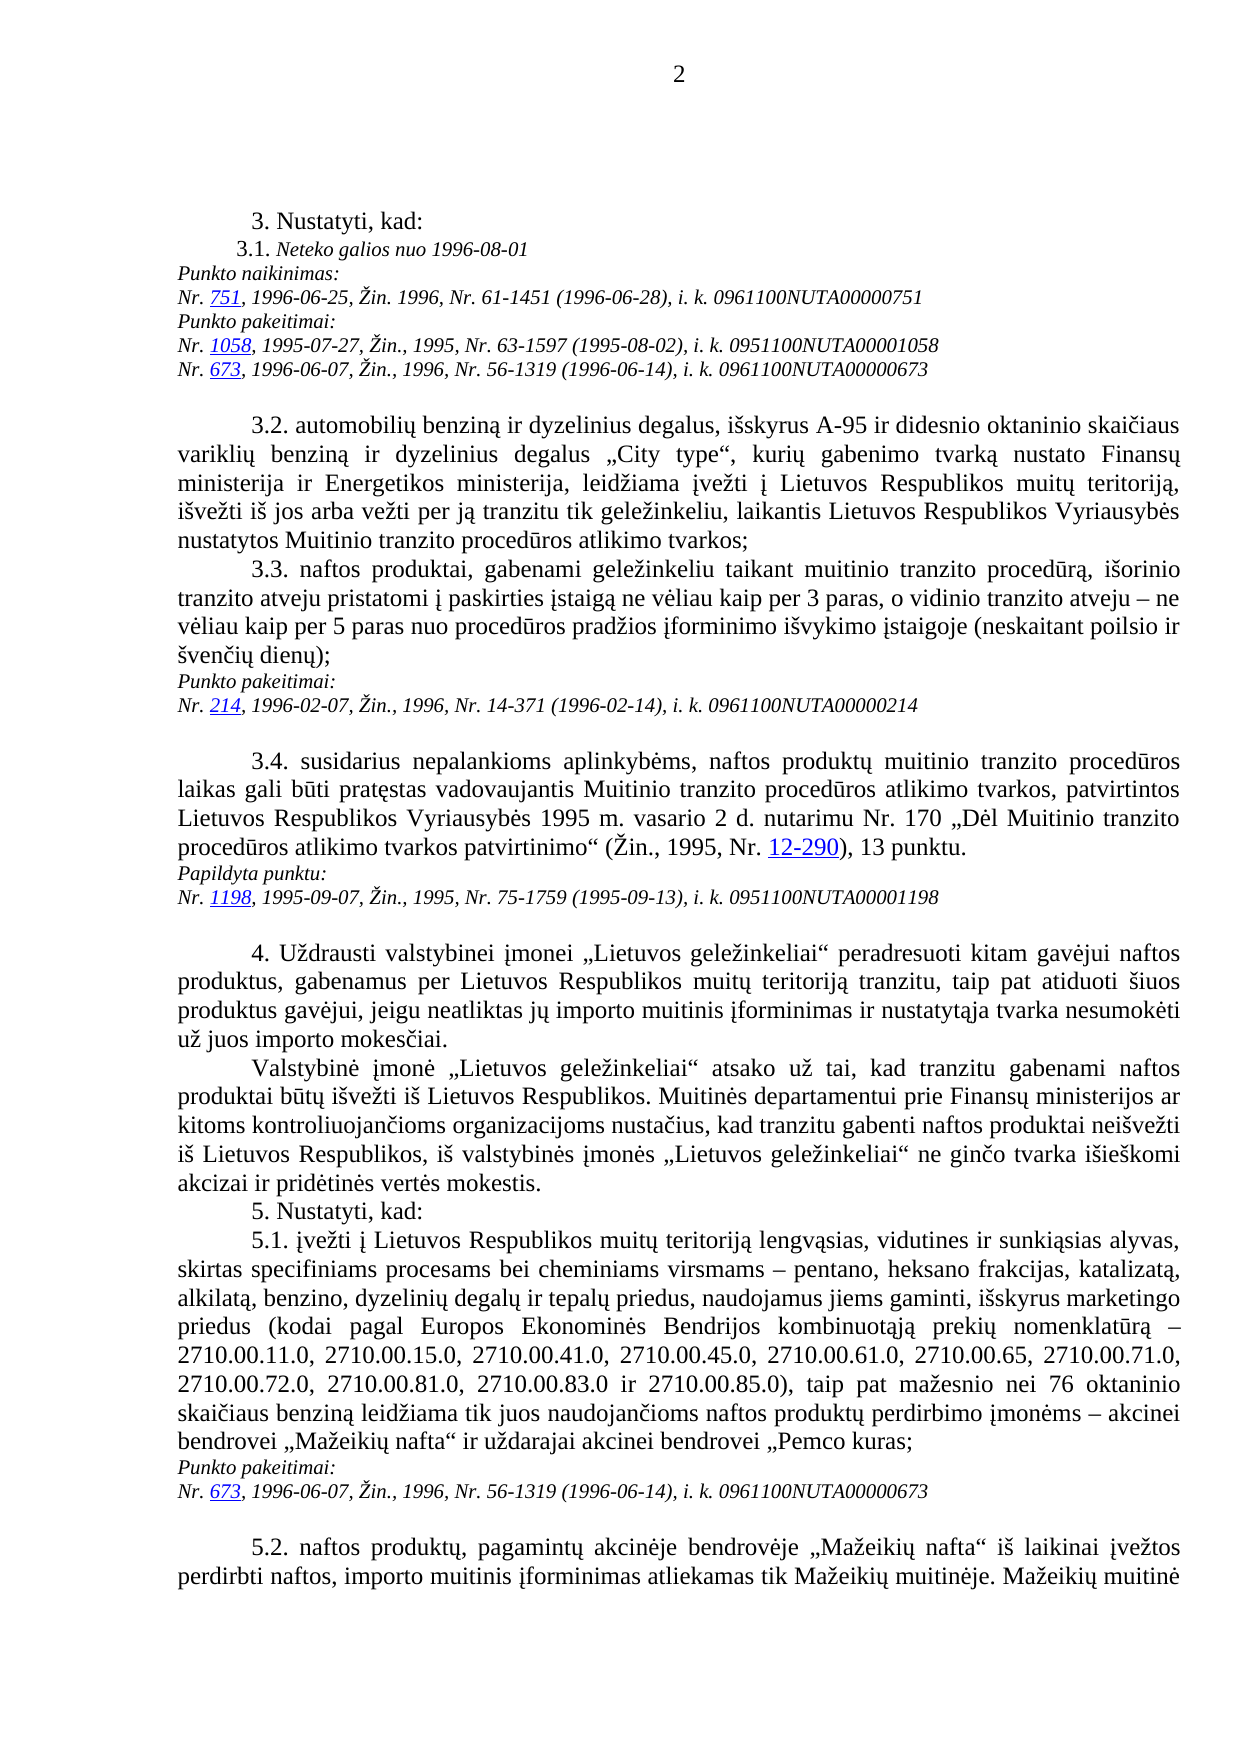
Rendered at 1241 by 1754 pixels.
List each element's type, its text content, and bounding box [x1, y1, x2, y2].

text Nr. 751, 1996-06-25, Žin. 1996, Nr. 61-1451 (1996-06-28), i. k. 0961100NUTA00000751 [177, 285, 1181, 309]
text 5.1. įvežti į Lietuvos Respublikos muitų teritoriją lengvąsias, vidutines ir sunkiąsias alyvas, skirtas specifiniams procesams bei cheminiams virsmams – pentano, heksano frakcijas, katalizatą, alkilatą, benzino, dyzelinių degalų ir tepalų priedus, naudojamus jiems gaminti, išskyrus marketingo priedus (kodai pagal Europos Ekonominės Bendrijos kombinuotąją prekių nomenklatūrą – 2710.00.11.0, 2710.00.15.0, 2710.00.41.0, 2710.00.45.0, 2710.00.61.0, 2710.00.65, 2710.00.71.0, 2710.00.72.0, 2710.00.81.0, 2710.00.83.0 ir 2710.00.85.0), taip pat mažesnio nei 76 oktaninio skaičiaus benziną leidžiama tik juos naudojančioms naftos produktų perdirbimo įmonėms – akcinei bendrovei „Mažeikių nafta“ ir uždarajai akcinei bendrovei „Pemco kuras; [177, 1225, 1181, 1455]
text 3.3. naftos produktai, gabenami geležinkeliu taikant muitinio tranzito procedūrą, išorinio tranzito atveju pristatomi į paskirties įstaigą ne vėliau kaip per 3 paras, o vidinio tranzito atveju – ne vėliau kaip per 5 paras nuo procedūros pradžios įforminimo išvykimo įstaigoje (neskaitant poilsio ir švenčių dienų); [177, 554, 1181, 669]
text 5. Nustatyti, kad: [177, 1196, 1181, 1225]
text Papildyta punktu: [177, 861, 1181, 885]
text Nr. 1198, 1995-09-07, Žin., 1995, Nr. 75-1759 (1995-09-13), i. k. 0951100NUTA00001198 [177, 885, 1181, 909]
text 4. Uždrausti valstybinei įmonei „Lietuvos geležinkeliai“ peradresuoti kitam gavėjui naftos produktus, gabenamus per Lietuvos Respublikos muitų teritoriją tranzitu, taip pat atiduoti šiuos produktus gavėjui, jeigu neatliktas jų importo muitinis įforminimas ir nustatytąja tvarka nesumokėti už juos importo mokesčiai. [177, 938, 1181, 1053]
text 5.2. naftos produktų, pagamintų akcinėje bendrovėje „Mažeikių nafta“ iš laikinai įvežtos perdirbti naftos, importo muitinis įforminimas atliekamas tik Mažeikių muitinėje. Mažeikių muitinė [177, 1532, 1181, 1589]
text Valstybinė įmonė „Lietuvos geležinkeliai“ atsako už tai, kad tranzitu gabenami naftos produktai būtų išvežti iš Lietuvos Respublikos. Muitinės departamentui prie Finansų ministerijos ar kitoms kontroliuojančioms organizacijoms nustačius, kad tranzitu gabenti naftos produktai neišvežti iš Lietuvos Respublikos, iš valstybinės įmonės „Lietuvos geležinkeliai“ ne ginčo tvarka išieškomi akcizai ir pridėtinės vertės mokestis. [177, 1053, 1181, 1196]
text Nr. 214, 1996-02-07, Žin., 1996, Nr. 14-371 (1996-02-14), i. k. 0961100NUTA00000214 [177, 693, 1181, 717]
text Punkto pakeitimai: [177, 309, 1181, 333]
text Punkto pakeitimai: [177, 669, 1181, 693]
text 3. Nustatyti, kad: [177, 206, 1181, 235]
text 3.1. Neteko galios nuo 1996-08-01 [177, 235, 1181, 261]
text 3.2. automobilių benziną ir dyzelinius degalus, išskyrus A-95 ir didesnio oktaninio skaičiaus variklių benziną ir dyzelinius degalus „City type“, kurių gabenimo tvarką nustato Finansų ministerija ir Energetikos ministerija, leidžiama įvežti į Lietuvos Respublikos muitų teritoriją, išvežti iš jos arba vežti per ją tranzitu tik geležinkeliu, laikantis Lietuvos Respublikos Vyriausybės nustatytos Muitinio tranzito procedūros atlikimo tvarkos; [177, 410, 1181, 554]
text 3.4. susidarius nepalankioms aplinkybėms, naftos produktų muitinio tranzito procedūros laikas gali būti pratęstas vadovaujantis Muitinio tranzito procedūros atlikimo tvarkos, patvirtintos Lietuvos Respublikos Vyriausybės 1995 m. vasario 2 d. nutarimu Nr. 170 „Dėl Muitinio tranzito procedūros atlikimo tvarkos patvirtinimo“ (Žin., 1995, Nr. 12-290), 13 punktu. [177, 746, 1181, 861]
text Nr. 673, 1996-06-07, Žin., 1996, Nr. 56-1319 (1996-06-14), i. k. 0961100NUTA00000673 [177, 1479, 1181, 1503]
text Nr. 1058, 1995-07-27, Žin., 1995, Nr. 63-1597 (1995-08-02), i. k. 0951100NUTA00001058 [177, 333, 1181, 357]
text Punkto pakeitimai: [177, 1455, 1181, 1479]
text Nr. 673, 1996-06-07, Žin., 1996, Nr. 56-1319 (1996-06-14), i. k. 0961100NUTA00000673 [177, 357, 1181, 381]
text Punkto naikinimas: [177, 261, 1181, 285]
